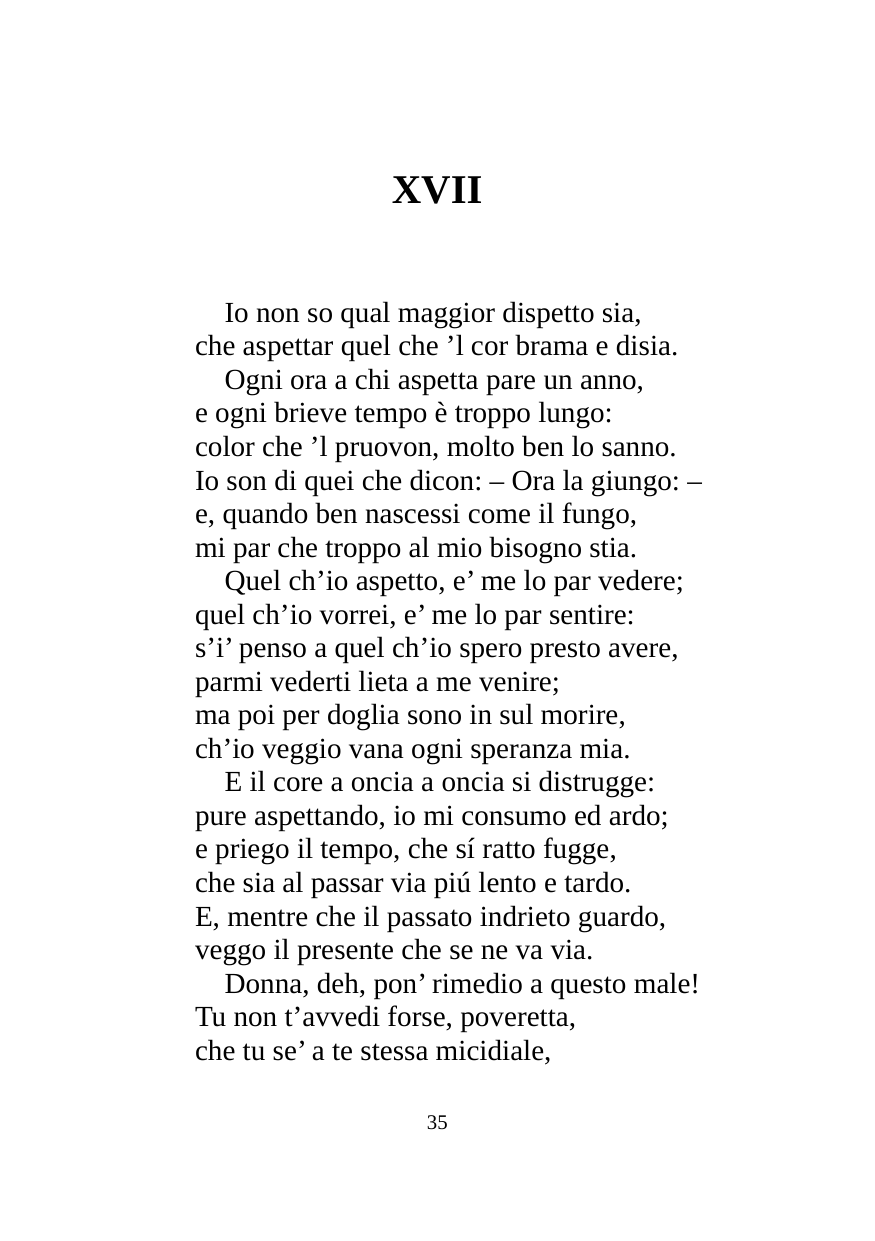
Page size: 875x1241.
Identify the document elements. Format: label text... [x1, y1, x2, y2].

text Io non so qual maggior dispetto sia, che aspettar quel che ’l cor brama e disia. [195, 295, 768, 362]
text Quel ch’io aspetto, e’ me lo par vedere; quel ch’io vorrei, e’ me lo par sentire: s’i’ penso a quel ch’io spero presto avere, parmi vederti lieta a me venire; ma poi per doglia sono in sul morire, ch’io veggio vana ogni speranza mia. [195, 563, 768, 764]
subtitle XVII [106, 165, 768, 212]
text E il core a oncia a oncia si distrugge: pure aspettando, io mi consumo ed ardo; e priego il tempo, che sí ratto fugge, che sia al passar via piú lento e tardo. E, mentre che il passato indrieto guardo, veggo il presente che se ne va via. [195, 764, 768, 966]
text Donna, deh, pon’ rimedio a questo male! Tu non t’avvedi forse, poveretta, che tu se’ a te stessa micidiale, [195, 966, 768, 1066]
text Ogni ora a chi aspetta pare un anno, e ogni brieve tempo è troppo lungo: color che ’l pruovon, molto ben lo sanno. Io son di quei che dicon: – Ora la giungo: – e, quando ben nascessi come il fungo, mi par che troppo al mio bisogno stia. [195, 362, 768, 563]
